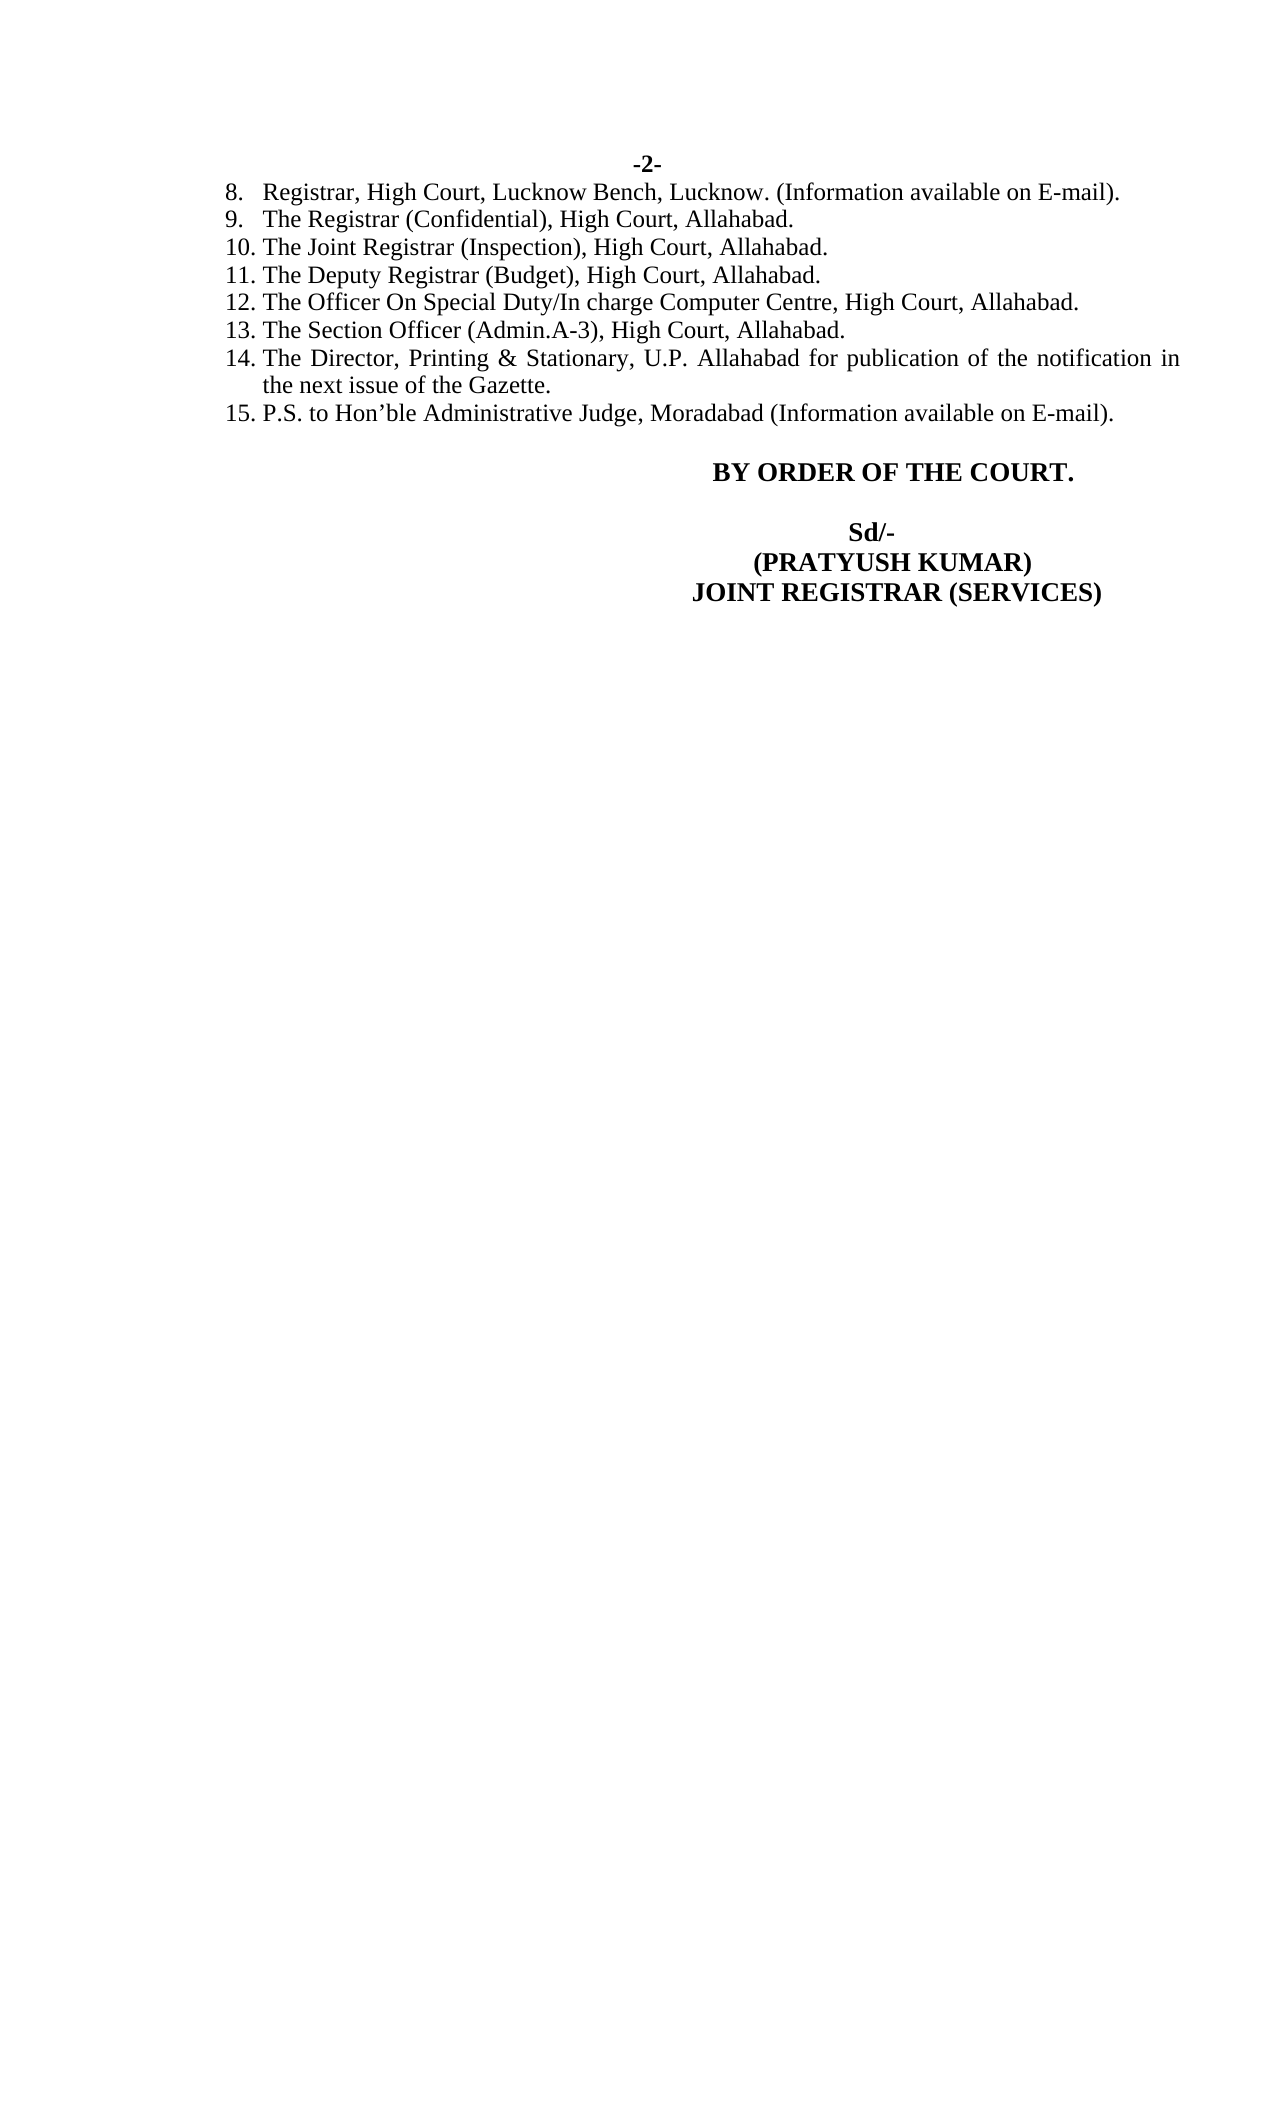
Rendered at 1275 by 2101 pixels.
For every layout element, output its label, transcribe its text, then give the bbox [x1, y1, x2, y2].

list The Deputy Registrar (Budget), High Court, Allahabad. [225, 261, 1181, 288]
text (PRATYUSH KUMAR) [712, 547, 1181, 577]
list The Registrar (Confidential), High Court, Allahabad. [225, 205, 1181, 233]
text Sd/- [187, 517, 1181, 547]
list The Section Officer (Admin.A-3), High Court, Allahabad. [225, 316, 1181, 344]
list P.S. to Hon’ble Administrative Judge, Moradabad (Information available on E-mail). [225, 399, 1181, 427]
list The Joint Registrar (Inspection), High Court, Allahabad. [225, 233, 1181, 261]
list The Director, Printing & Stationary, U.P. Allahabad for publication of the notification in the next issue of the Gazette. [225, 344, 1181, 399]
text BY ORDER OF THE COURT. [637, 457, 1181, 487]
text JOINT REGISTRAR (SERVICES) [637, 577, 1181, 607]
list Registrar, High Court, Lucknow Bench, Lucknow. (Information available on E-mail). [225, 178, 1181, 205]
list The Officer On Special Duty/In charge Computer Centre, High Court, Allahabad. [225, 288, 1181, 316]
text -2- [187, 150, 1107, 178]
